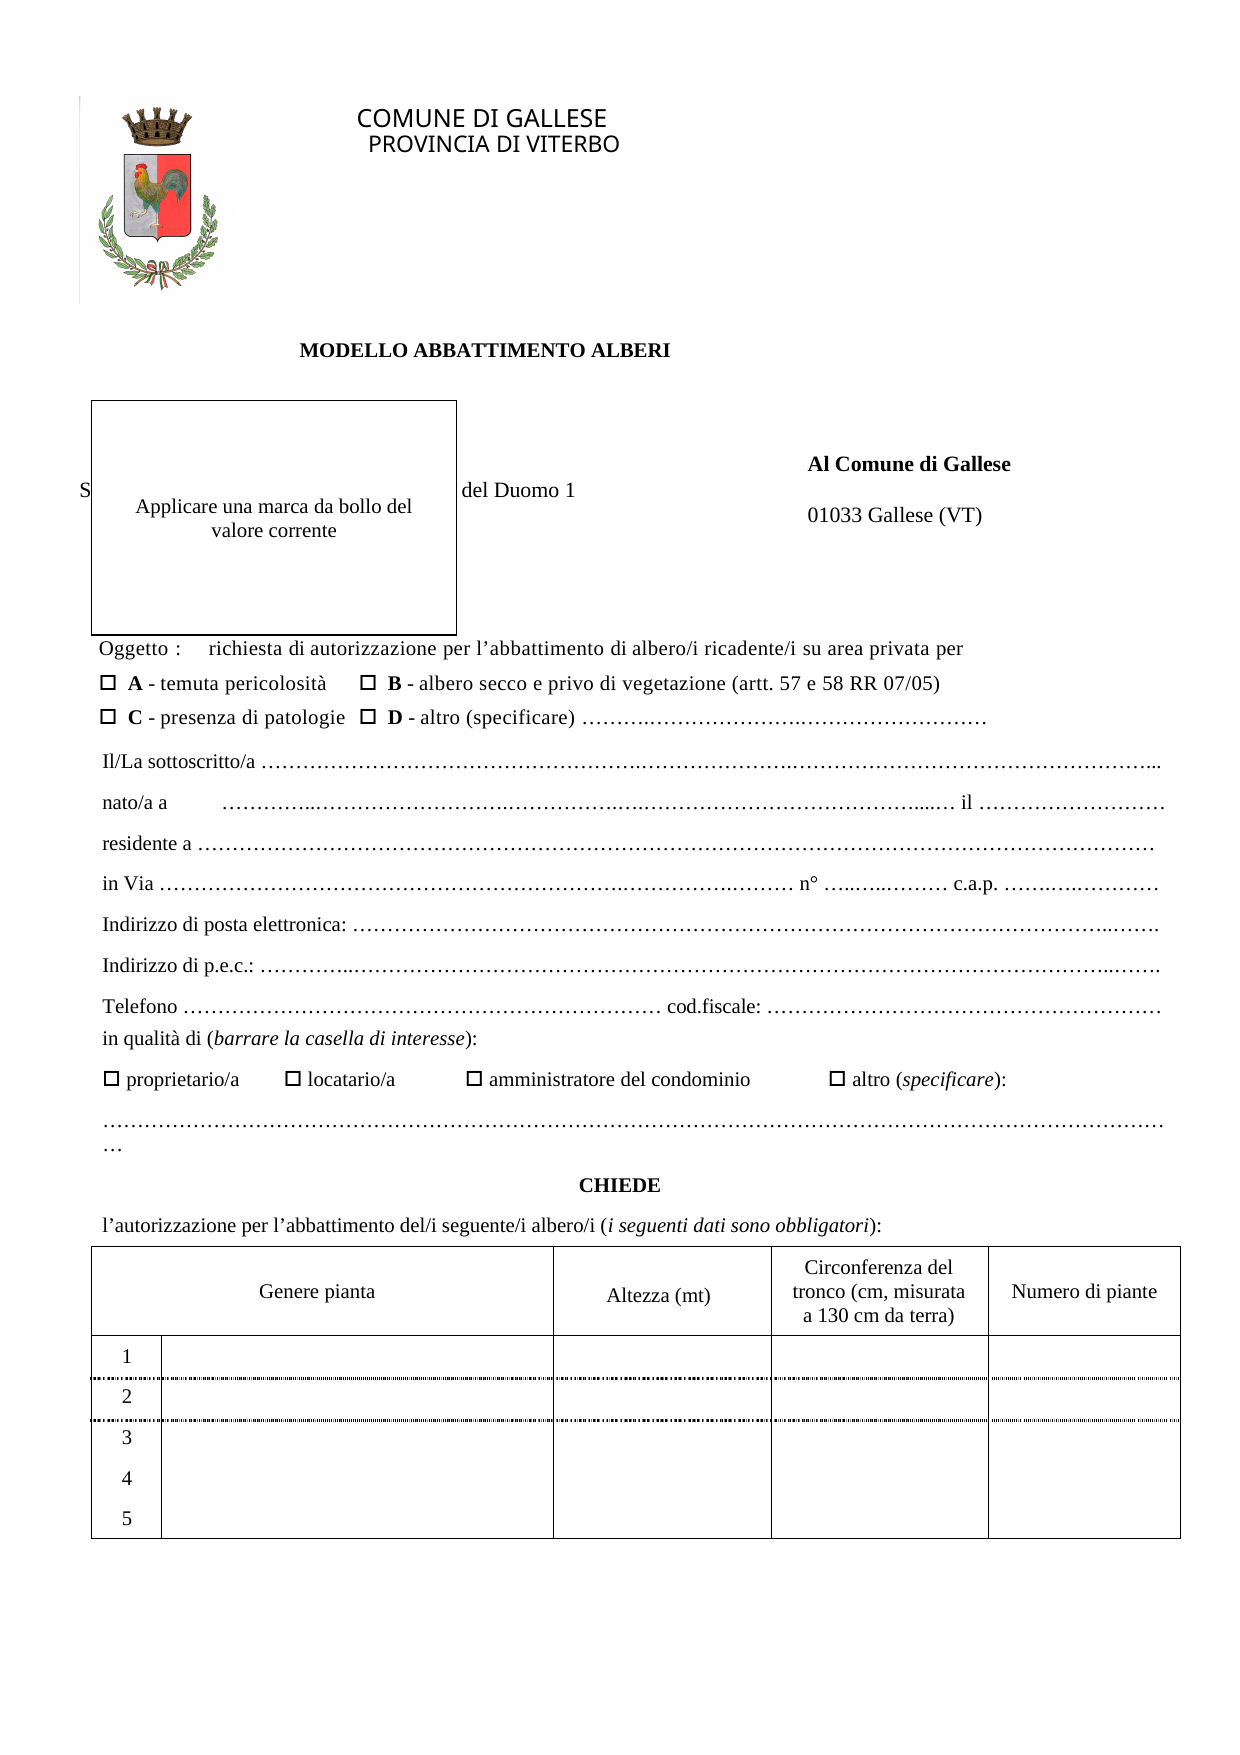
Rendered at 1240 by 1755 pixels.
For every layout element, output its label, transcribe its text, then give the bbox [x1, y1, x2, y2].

table_cell [989, 1422, 1180, 1538]
table_cell [554, 1336, 771, 1538]
table_cell [162, 1422, 553, 1538]
table_cell 1 [92, 1336, 161, 1375]
table_cell 3 [92, 1422, 161, 1456]
table_cell 5 [92, 1497, 161, 1538]
text Applicare una marca da bollo del valore corrente [135, 494, 413, 542]
text in Via ………………………………………………………….…………….……… n° …..…..……… c.a.p. …….….………… [102, 871, 1167, 895]
text Al Comune di Gallese [807, 452, 1167, 477]
text Telefono …………………………………………………………… cod.fiscale: ………………………………………………… [102, 993, 1167, 1018]
table_cell 2 [92, 1380, 161, 1416]
text Il/La sottoscritto/a ……………………………………………….………………….……………………………………………... [102, 749, 1167, 773]
text Indirizzo di p.e.c.: …………..………………………………………………………………………………………………..……. [102, 953, 1167, 977]
table_cell [162, 1380, 553, 1419]
subtitle Oggetto : richiesta di autorizzazione per l’abbattimento di albero/i ricadente/i su area privata per [98, 636, 1028, 660]
table_header Altezza (mt) [554, 1247, 771, 1335]
text residente a ………………………………………………………………………………………………………………………… [102, 831, 1167, 855]
table_cell 4 [92, 1456, 161, 1497]
text Indirizzo di posta elettronica: ………………………………………………………………………………………………..……. [102, 912, 1167, 936]
text CHIEDE [348, 1173, 891, 1197]
table_cell [772, 1336, 988, 1538]
text l’autorizzazione per l’abbattimento del/i seguente/i albero/i (i seguenti dati sono obbligatori): [102, 1213, 1167, 1237]
table_cell [989, 1336, 1180, 1377]
text 01033 Gallese (VT) [807, 502, 1167, 527]
subtitle  proprietario/a  locatario/a  amministratore del condominio  altro (specificare): [102, 1067, 1167, 1091]
table_header Circonferenza del tronco (cm, misurata a 130 cm da terra) [772, 1247, 988, 1335]
subtitle MODELLO ABBATTIMENTO ALBERI [79, 338, 891, 362]
table_cell [162, 1336, 553, 1377]
table_cell [989, 1380, 1180, 1419]
table_header Genere pianta [92, 1247, 553, 1335]
subtitle Settore Tecnico – Ufficio Ambiente Piazza del Duomo 1 [457, 477, 1093, 502]
subtitle A - temuta pericolosità B - albero secco e privo di vegetazione (artt. 57 e 58 RR 07/05) [98, 670, 1028, 694]
table_header Numero di piante [989, 1247, 1180, 1335]
subtitle C - presenza di patologie D - altro (specificare) ……….………………….……………………… [98, 704, 1028, 729]
text nato/a a …………..……………………….…………….….…………………………………....… il ……………………… [102, 790, 1167, 814]
text ………………………………………………………………………………………………………………………………………… [102, 1108, 1167, 1156]
text in qualità di (barrare la casella di interesse): [102, 1026, 1167, 1050]
